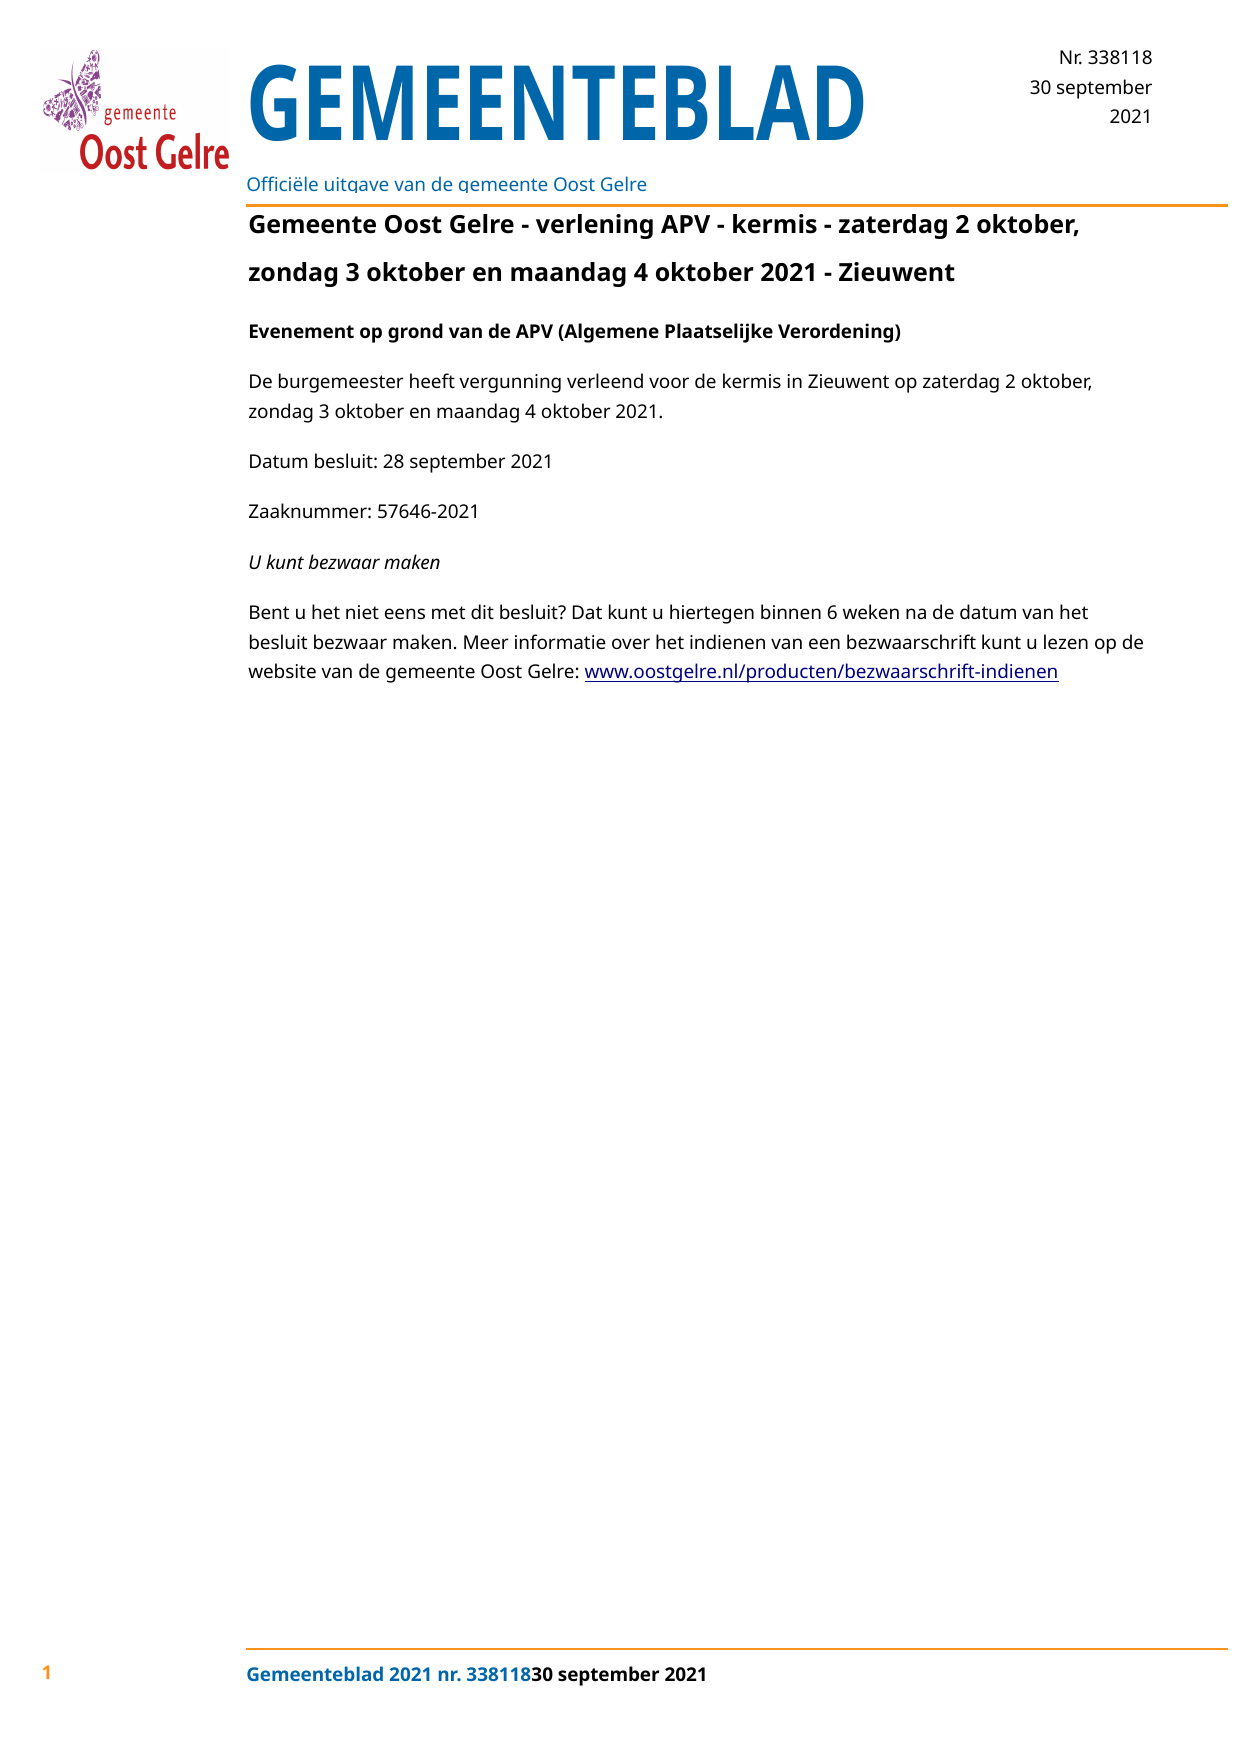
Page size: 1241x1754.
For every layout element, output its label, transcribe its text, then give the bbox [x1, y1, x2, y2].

text Datum besluit: 28 september 2021 [248, 448, 1152, 474]
text De burgemeester heeft vergunning verleend voor de kermis in Zieuwent op zaterdag 2 oktober, zondag 3 oktober en maandag 4 oktober 2021. [248, 368, 1152, 424]
text Gemeente Oost Gelre - verlening APV - kermis - zaterdag 2 oktober, zondag 3 oktober en maandag 4 oktober 2021 - Zieuwent [248, 207, 1152, 288]
text Zaaknummer: 57646-2021 [248, 499, 1152, 524]
picture [41, 47, 231, 172]
text Bent u het niet eens met dit besluit? Dat kunt u hiertegen binnen 6 weken na de datum van het besluit bezwaar maken. Meer informatie over het indienen van een bezwaarschrift kunt u lezen op de website van de gemeente Oost Gelre: www.oostgelre.nl/producten/bezwaarschrift-indienen [248, 599, 1152, 684]
text Evenement op grond van de APV (Algemene Plaatselijke Verordening) [248, 318, 1152, 344]
text U kunt bezwaar maken [248, 549, 1152, 575]
